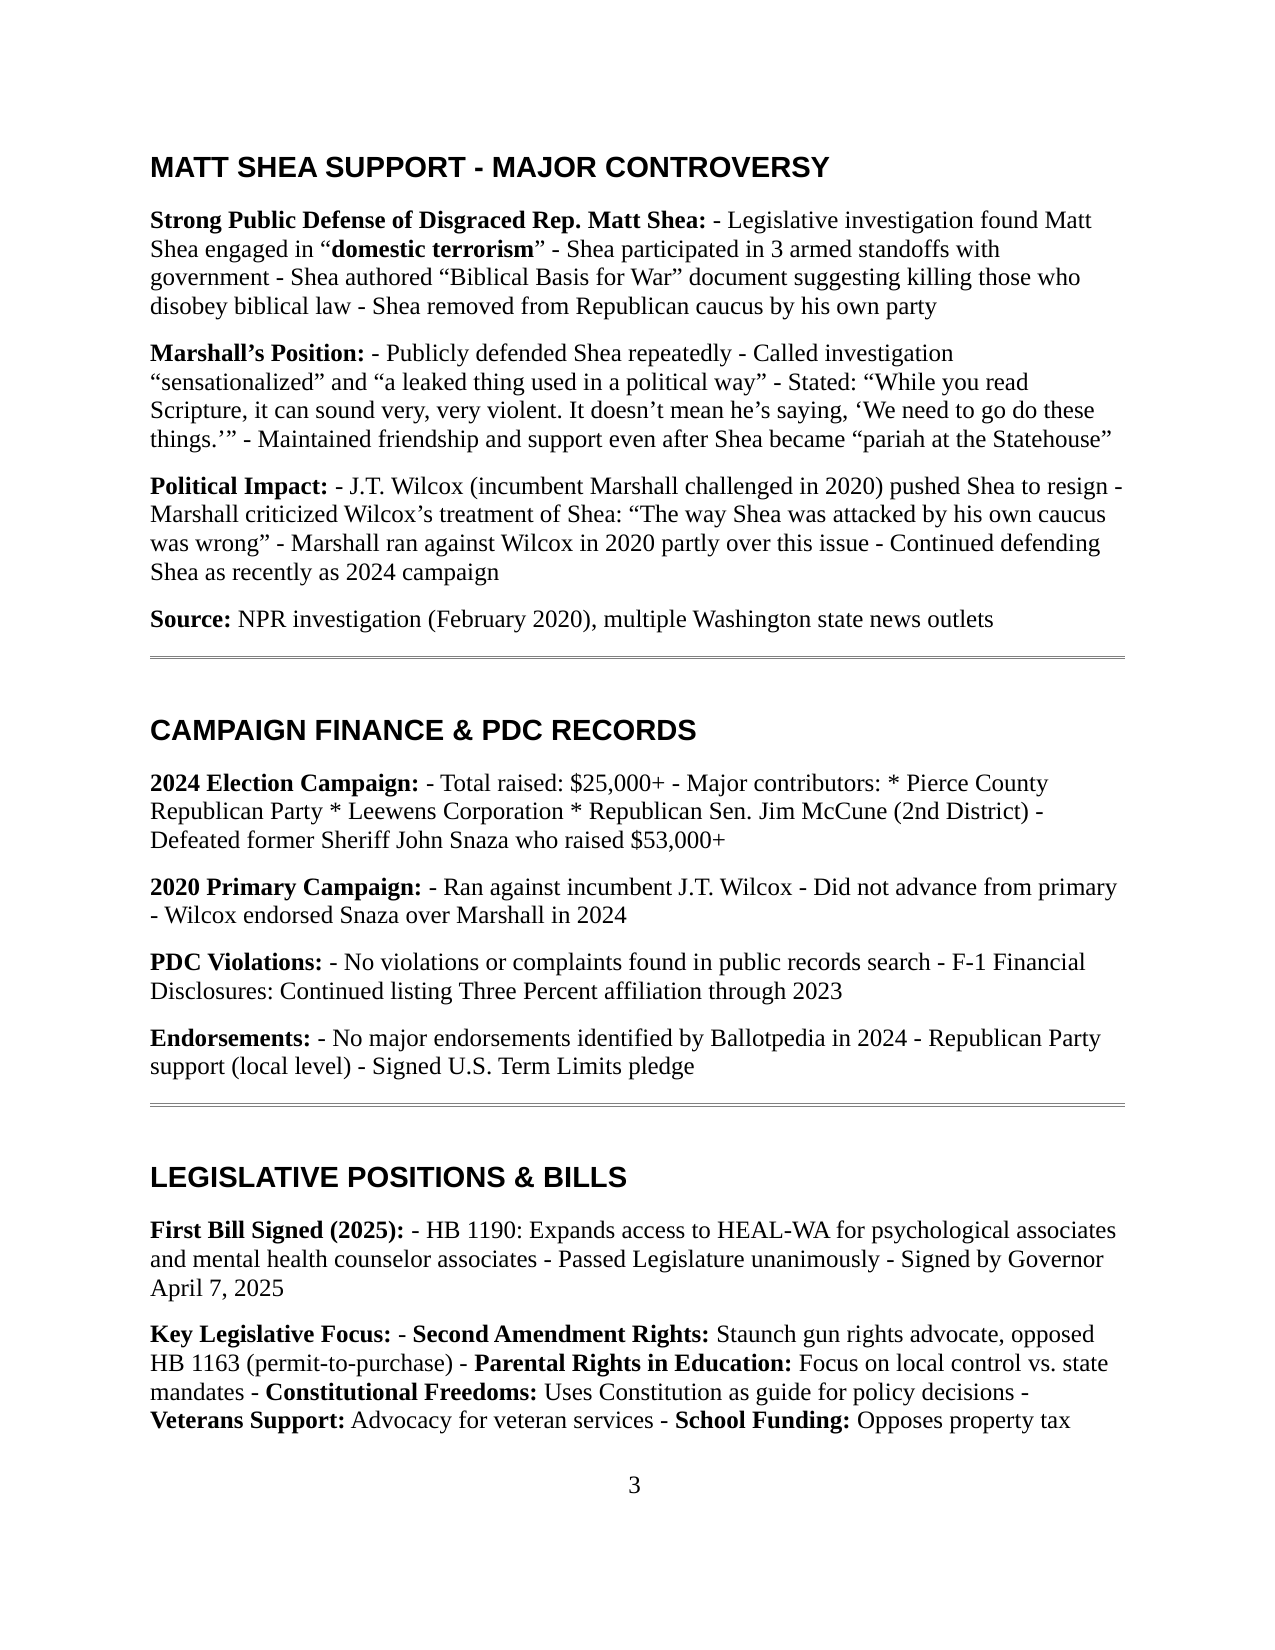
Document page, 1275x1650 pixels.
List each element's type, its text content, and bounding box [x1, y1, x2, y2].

subtitle LEGISLATIVE POSITIONS & BILLS [150, 1160, 1125, 1194]
subtitle CAMPAIGN FINANCE & PDC RECORDS [150, 713, 1125, 746]
subtitle MATT SHEA SUPPORT - MAJOR CONTROVERSY [150, 150, 1125, 183]
text 2024 Election Campaign: - Total raised: $25,000+ - Major contributors: * Pierce County Republican Party * Leewens Corporation * Republican Sen. Jim McCune (2nd District) - Defeated former Sheriff John Snaza who raised $53,000+ [150, 768, 1125, 854]
text Political Impact: - J.T. Wilcox (incumbent Marshall challenged in 2020) pushed Shea to resign - Marshall criticized Wilcox’s treatment of Shea: “The way Shea was attacked by his own caucus was wrong” - Marshall ran against Wilcox in 2020 partly over this issue - Continued defending Shea as recently as 2024 campaign [150, 471, 1125, 586]
text Source: NPR investigation (February 2020), multiple Washington state news outlets [150, 604, 1125, 632]
text 2020 Primary Campaign: - Ran against incumbent J.T. Wilcox - Did not advance from primary - Wilcox endorsed Snaza over Marshall in 2024 [150, 872, 1125, 929]
text First Bill Signed (2025): - HB 1190: Expands access to HEAL-WA for psychological associates and mental health counselor associates - Passed Legislature unanimously - Signed by Governor April 7, 2025 [150, 1215, 1125, 1301]
text Key Legislative Focus: - Second Amendment Rights: Staunch gun rights advocate, opposed HB 1163 (permit-to-purchase) - Parental Rights in Education: Focus on local control vs. state mandates - Constitutional Freedoms: Uses Constitution as guide for policy decisions - Veterans Support: Advocacy for veteran services - School Funding: Opposes property tax [150, 1319, 1125, 1434]
text Strong Public Defense of Disgraced Rep. Matt Shea: - Legislative investigation found Matt Shea engaged in “domestic terrorism” - Shea participated in 3 armed standoffs with government - Shea authored “Biblical Basis for War” document suggesting killing those who disobey biblical law - Shea removed from Republican caucus by his own party [150, 205, 1125, 320]
text Marshall’s Position: - Publicly defended Shea repeatedly - Called investigation “sensationalized” and “a leaked thing used in a political way” - Stated: “While you read Scripture, it can sound very, very violent. It doesn’t mean he’s saying, ‘We need to go do these things.’” - Maintained friendship and support even after Shea became “pariah at the Statehouse” [150, 338, 1125, 453]
text PDC Violations: - No violations or complaints found in public records search - F-1 Financial Disclosures: Continued listing Three Percent affiliation through 2023 [150, 947, 1125, 1005]
text Endorsements: - No major endorsements identified by Ballotpedia in 2024 - Republican Party support (local level) - Signed U.S. Term Limits pledge [150, 1023, 1125, 1080]
